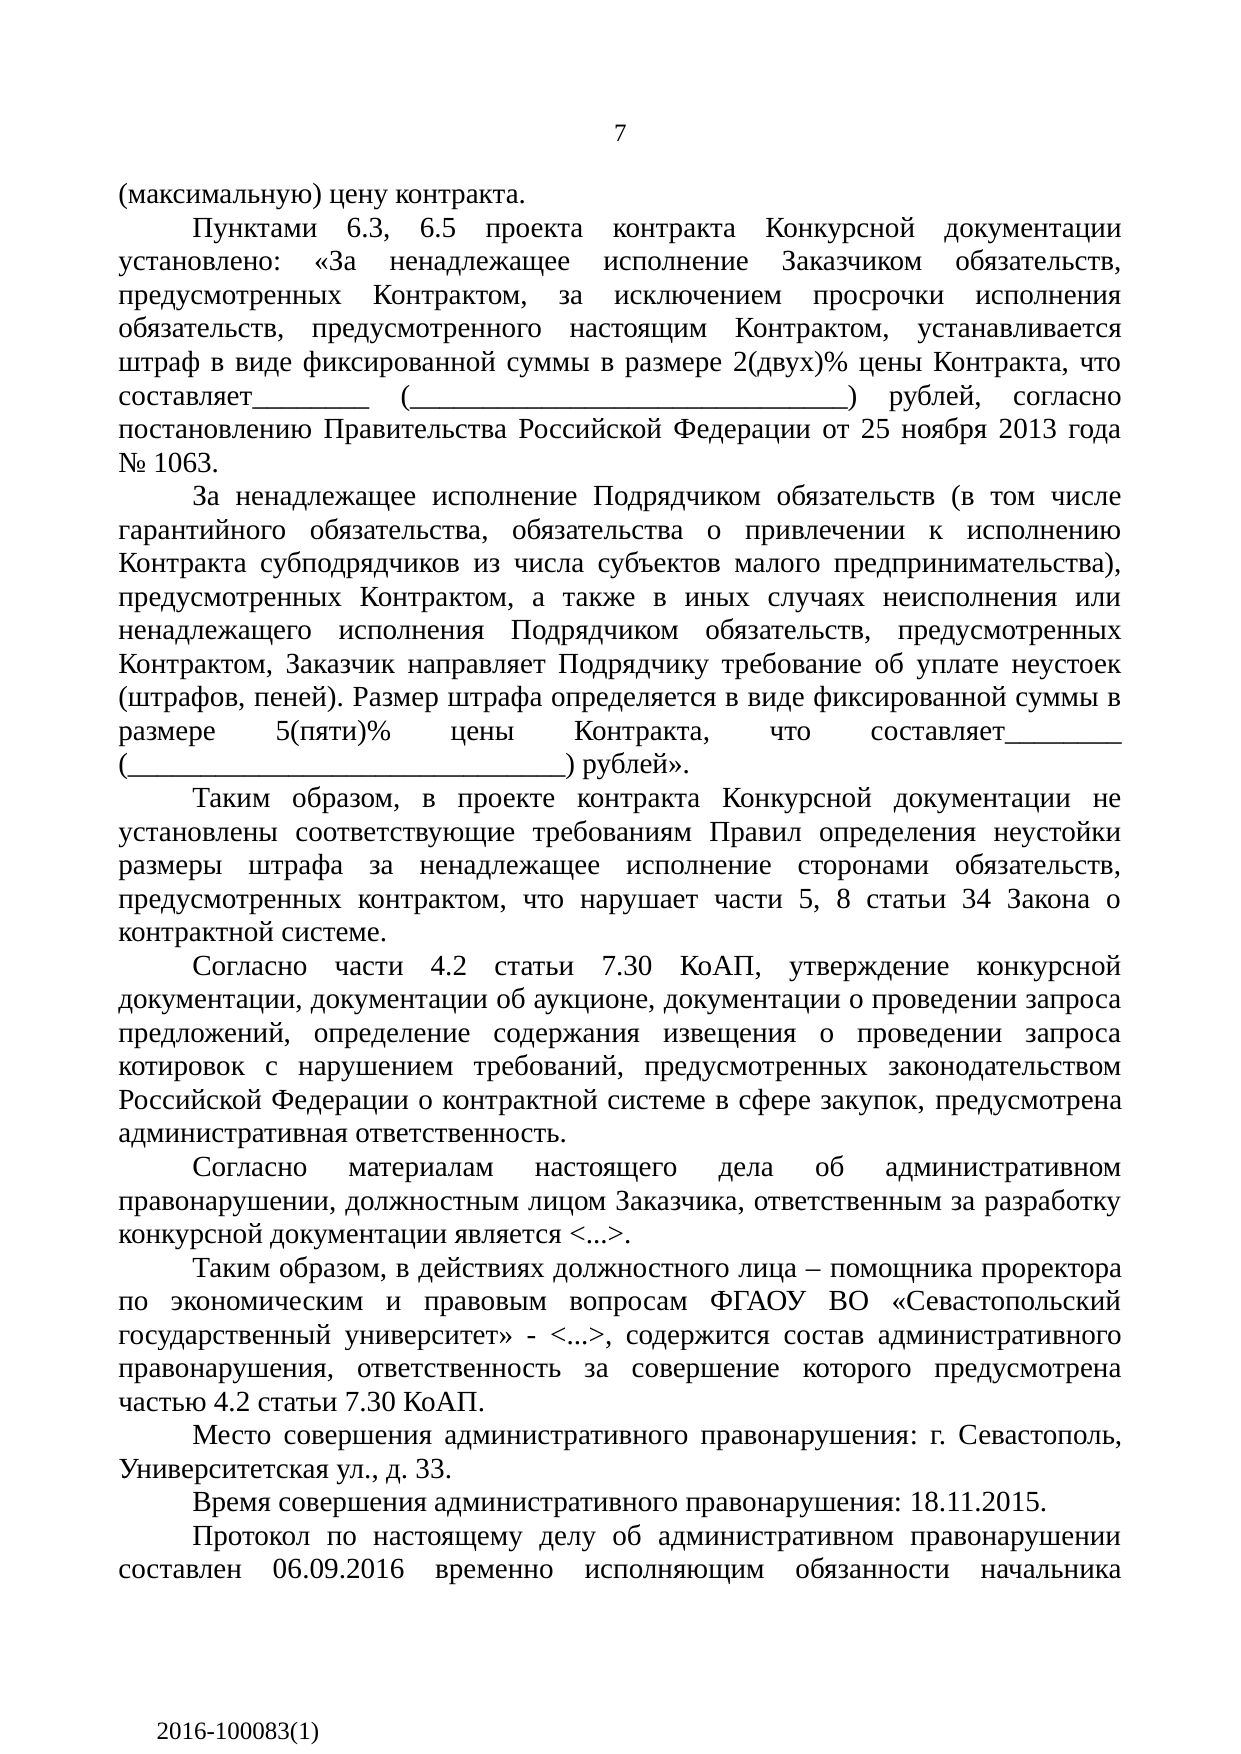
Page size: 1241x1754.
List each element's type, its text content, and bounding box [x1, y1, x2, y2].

text Согласно материалам настоящего дела об административном правонарушении, должностным лицом Заказчика, ответственным за разработку конкурсной документации является <...>. [118, 1149, 1122, 1250]
text Согласно части 4.2 статьи 7.30 КоАП, утверждение конкурсной документации, документации об аукционе, документации о проведении запроса предложений, определение содержания извещения о проведении запроса котировок с нарушением требований, предусмотренных законодательством Российской Федерации о контрактной системе в сфере закупок, предусмотрена административная ответственность. [118, 948, 1122, 1149]
text Таким образом, в действиях должностного лица – помощника проректора по экономическим и правовым вопросам ФГАОУ ВО «Севастопольский государственный университет» - <...>, содержится состав административного правонарушения, ответственность за совершение которого предусмотрена частью 4.2 статьи 7.30 КоАП. [118, 1250, 1122, 1417]
text Протокол по настоящему делу об административном правонарушении составлен 06.09.2016 временно исполняющим обязанности начальника [118, 1518, 1122, 1585]
text Время совершения административного правонарушения: 18.11.2015. [118, 1484, 1122, 1518]
text Таким образом, в проекте контракта Конкурсной документации не установлены соответствующие требованиям Правил определения неустойки размеры штрафа за ненадлежащее исполнение сторонами обязательств, предусмотренных контрактом, что нарушает части 5, 8 статьи 34 Закона о контрактной системе. [118, 780, 1122, 948]
text Пунктами 6.3, 6.5 проекта контракта Конкурсной документации установлено: «За ненадлежащее исполнение Заказчиком обязательств, предусмотренных Контрактом, за исключением просрочки исполнения обязательств, предусмотренного настоящим Контрактом, устанавливается штраф в виде фиксированной суммы в размере 2(двух)% цены Контракта, что составляет________ (______________________________) рублей, согласно постановлению Правительства Российской Федерации от 25 ноября 2013 года № 1063. [118, 210, 1122, 478]
text За ненадлежащее исполнение Подрядчиком обязательств (в том числе гарантийного обязательства, обязательства о привлечении к исполнению Контракта субподрядчиков из числа субъектов малого предпринимательства), предусмотренных Контрактом, а также в иных случаях неисполнения или ненадлежащего исполнения Подрядчиком обязательств, предусмотренных Контрактом, Заказчик направляет Подрядчику требование об уплате неустоек (штрафов, пеней). Размер штрафа определяется в виде фиксированной суммы в размере 5(пяти)% цены Контракта, что составляет________ (______________________________) рублей». [118, 478, 1122, 780]
text (максимальную) цену контракта. [118, 176, 1122, 210]
text Место совершения административного правонарушения: г. Севастополь, Университетская ул., д. 33. [118, 1417, 1122, 1484]
